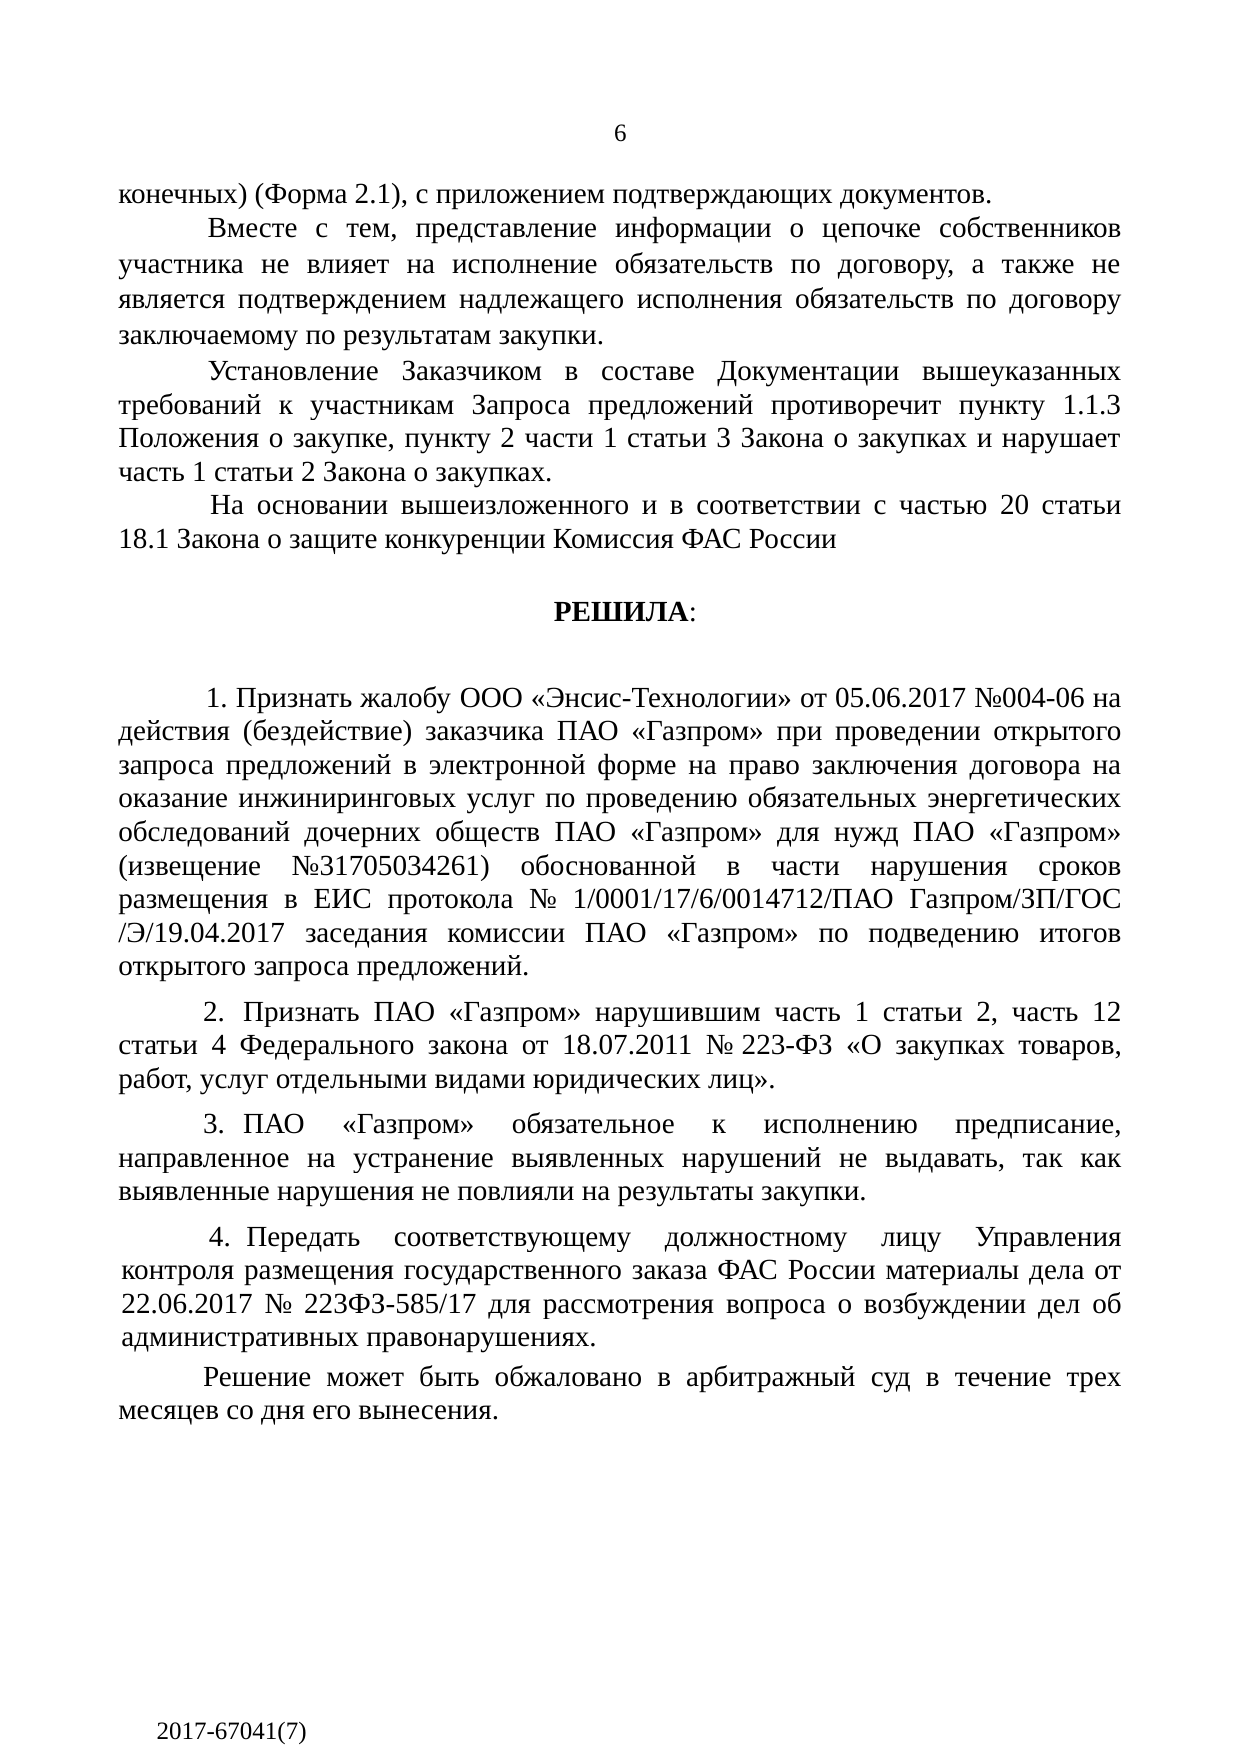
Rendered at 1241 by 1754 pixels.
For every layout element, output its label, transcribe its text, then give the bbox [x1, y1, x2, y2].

text 1. Признать жалобу ООО «Энсис-Технологии» от 05.06.2017 №004-06 на действия (бездействие) заказчика ПАО «Газпром» при проведении открытого запроса предложений в электронной форме на право заключения договора на оказание инжиниринговых услуг по проведению обязательных энергетических обследований дочерних обществ ПАО «Газпром» для нужд ПАО «Газпром» (извещение №31705034261) обоснованной в части нарушения сроков размещения в ЕИС протокола № 1/0001/17/6/0014712/ПАО Газпром/ЗП/ГОС /Э/19.04.2017 заседания комиссии ПАО «Газпром» по подведению итогов открытого запроса предложений. [118, 680, 1122, 982]
text На основании вышеизложенного и в соответствии с частью 20 статьи 18.1 Закона о защите конкуренции Комиссия ФАС России [118, 487, 1122, 554]
list Передать соответствующему должностному лицу Управления контроля размещения государственного заказа ФАС России материалы дела от 22.06.2017 № 223ФЗ-585/17 для рассмотрения вопроса о возбуждении дел об административных правонарушениях. [121, 1219, 1122, 1353]
list Признать ПАО «Газпром» нарушившим часть 1 статьи 2, часть 12 статьи 4 Федерального закона от 18.07.2011 № 223-ФЗ «О закупках товаров, работ, услуг отдельными видами юридических лиц». [118, 994, 1122, 1094]
text конечных) (Форма 2.1), с приложением подтверждающих документов. [118, 176, 1122, 210]
text РЕШИЛА: [128, 594, 1122, 627]
text Вместе с тем, представление информации о цепочке собственников участника не влияет на исполнение обязательств по договору, а также не является подтверждением надлежащего исполнения обязательств по договору заключаемому по результатам закупки. [118, 210, 1122, 351]
text Установление Заказчиком в составе Документации вышеуказанных требований к участникам Запроса предложений противоречит пункту 1.1.3 Положения о закупке, пункту 2 части 1 статьи 3 Закона о закупках и нарушает часть 1 статьи 2 Закона о закупках. [118, 353, 1122, 487]
list ПАО «Газпром» обязательное к исполнению предписание, направленное на устранение выявленных нарушений не выдавать, так как выявленные нарушения не повлияли на результаты закупки. [118, 1106, 1122, 1207]
text Решение может быть обжаловано в арбитражный суд в течение трех месяцев со дня его вынесения. [118, 1359, 1122, 1426]
